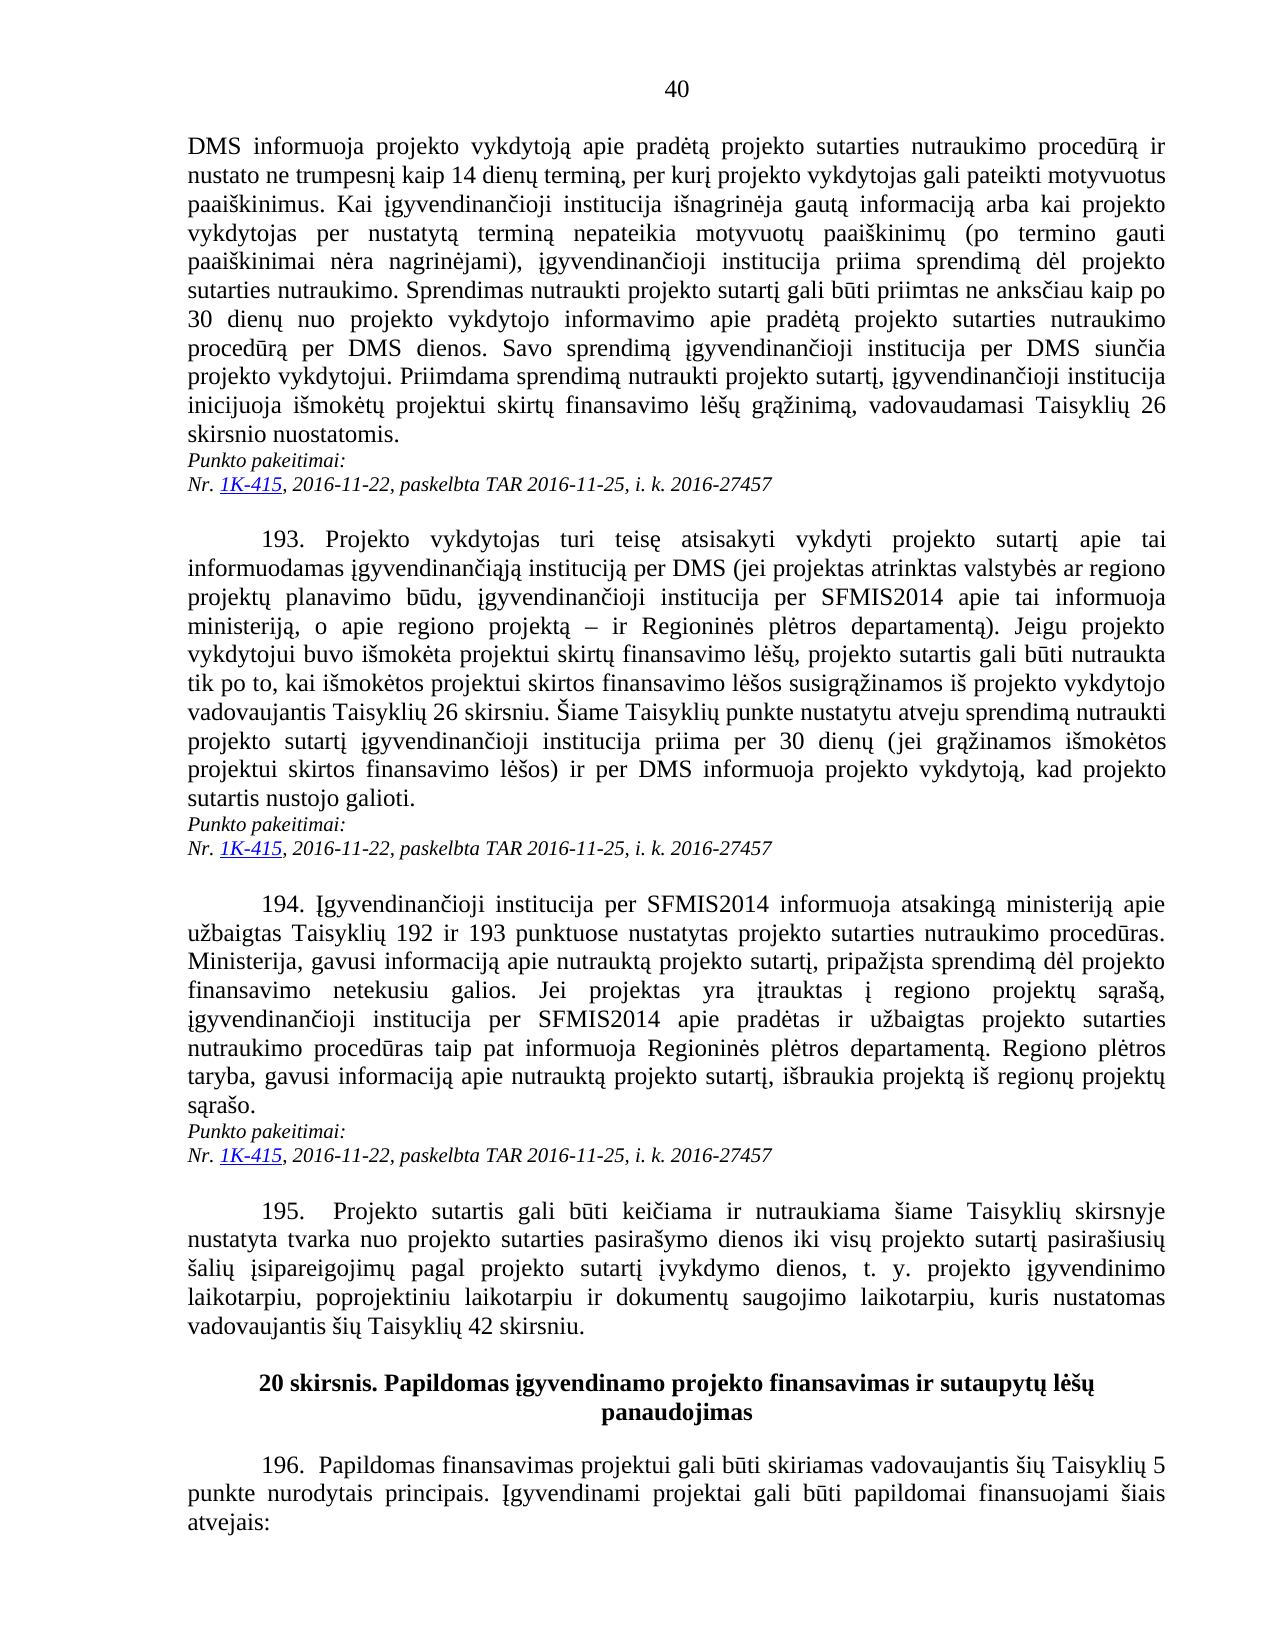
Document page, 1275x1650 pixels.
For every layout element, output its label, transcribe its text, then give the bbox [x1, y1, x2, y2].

text 196. Papildomas finansavimas projektui gali būti skiriamas vadovaujantis šių Taisyklių 5 punkte nurodytais principais. Įgyvendinami projektai gali būti papildomai finansuojami šiais atvejais: [187, 1450, 1167, 1536]
text Punkto pakeitimai: [187, 812, 1167, 836]
text Nr. 1K-415, 2016-11-22, paskelbta TAR 2016-11-25, i. k. 2016-27457 [187, 836, 1167, 860]
text 193. Projekto vykdytojas turi teisę atsisakyti vykdyti projekto sutartį apie tai informuodamas įgyvendinančiąją instituciją per DMS (jei projektas atrinktas valstybės ar regiono projektų planavimo būdu, įgyvendinančioji institucija per SFMIS2014 apie tai informuoja ministeriją, o apie regiono projektą – ir Regioninės plėtros departamentą). Jeigu projekto vykdytojui buvo išmokėta projektui skirtų finansavimo lėšų, projekto sutartis gali būti nutraukta tik po to, kai išmokėtos projektui skirtos finansavimo lėšos susigrąžinamos iš projekto vykdytojo vadovaujantis Taisyklių 26 skirsniu. Šiame Taisyklių punkte nustatytu atveju sprendimą nutraukti projekto sutartį įgyvendinančioji institucija priima per 30 dienų (jei grąžinamos išmokėtos projektui skirtos finansavimo lėšos) ir per DMS informuoja projekto vykdytoją, kad projekto sutartis nustojo galioti. [187, 524, 1167, 812]
text Punkto pakeitimai: [187, 1119, 1167, 1143]
text 195. Projekto sutartis gali būti keičiama ir nutraukiama šiame Taisyklių skirsnyje nustatyta tvarka nuo projekto sutarties pasirašymo dienos iki visų projekto sutartį pasirašiusių šalių įsipareigojimų pagal projekto sutartį įvykdymo dienos, t. y. projekto įgyvendinimo laikotarpiu, poprojektiniu laikotarpiu ir dokumentų saugojimo laikotarpiu, kuris nustatomas vadovaujantis šių Taisyklių 42 skirsniu. [187, 1196, 1167, 1339]
text DMS informuoja projekto vykdytoją apie pradėtą projekto sutarties nutraukimo procedūrą ir nustato ne trumpesnį kaip 14 dienų terminą, per kurį projekto vykdytojas gali pateikti motyvuotus paaiškinimus. Kai įgyvendinančioji institucija išnagrinėja gautą informaciją arba kai projekto vykdytojas per nustatytą terminą nepateikia motyvuotų paaiškinimų (po termino gauti paaiškinimai nėra nagrinėjami), įgyvendinančioji institucija priima sprendimą dėl projekto sutarties nutraukimo. Sprendimas nutraukti projekto sutartį gali būti priimtas ne anksčiau kaip po 30 dienų nuo projekto vykdytojo informavimo apie pradėtą projekto sutarties nutraukimo procedūrą per DMS dienos. Savo sprendimą įgyvendinančioji institucija per DMS siunčia projekto vykdytojui. Priimdama sprendimą nutraukti projekto sutartį, įgyvendinančioji institucija inicijuoja išmokėtų projektui skirtų finansavimo lėšų grąžinimą, vadovaudamasi Taisyklių 26 skirsnio nuostatomis. [187, 131, 1167, 448]
text Punkto pakeitimai: [187, 448, 1167, 472]
subtitle 20 skirsnis. Papildomas įgyvendinamo projekto finansavimas ir sutaupytų lėšų panaudojimas [246, 1368, 1107, 1426]
text 194. Įgyvendinančioji institucija per SFMIS2014 informuoja atsakingą ministeriją apie užbaigtas Taisyklių 192 ir 193 punktuose nustatytas projekto sutarties nutraukimo procedūras. Ministerija, gavusi informaciją apie nutrauktą projekto sutartį, pripažįsta sprendimą dėl projekto finansavimo netekusiu galios. Jei projektas yra įtrauktas į regiono projektų sąrašą, įgyvendinančioji institucija per SFMIS2014 apie pradėtas ir užbaigtas projekto sutarties nutraukimo procedūras taip pat informuoja Regioninės plėtros departamentą. Regiono plėtros taryba, gavusi informaciją apie nutrauktą projekto sutartį, išbraukia projektą iš regionų projektų sąrašo. [187, 889, 1167, 1119]
text Nr. 1K-415, 2016-11-22, paskelbta TAR 2016-11-25, i. k. 2016-27457 [187, 1143, 1167, 1167]
text Nr. 1K-415, 2016-11-22, paskelbta TAR 2016-11-25, i. k. 2016-27457 [187, 472, 1167, 496]
